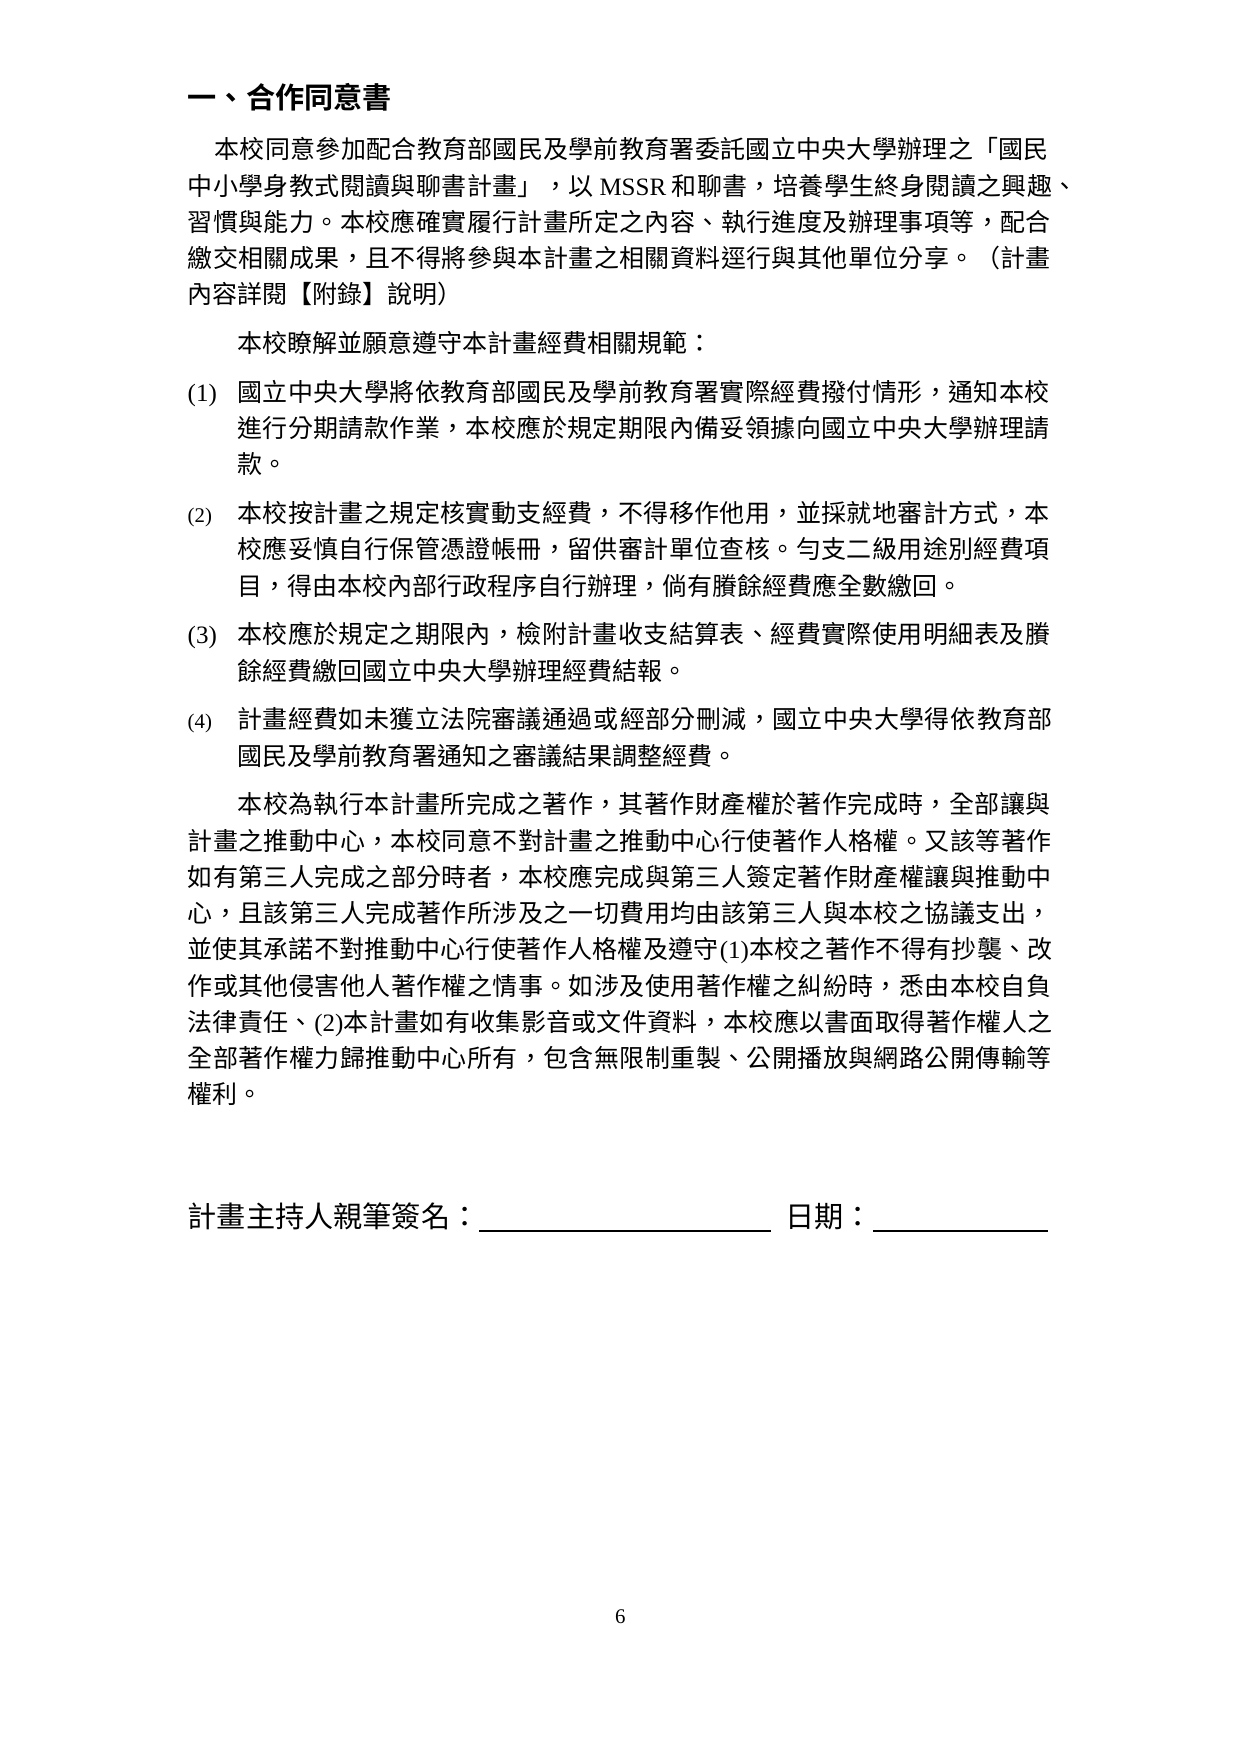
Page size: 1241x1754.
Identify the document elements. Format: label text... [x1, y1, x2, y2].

text 計畫主持人親筆簽名： 日期： [187, 1194, 1053, 1236]
list 本校按計畫之規定核實動支經費，不得移作他用，並採就地審計方式，本校應妥慎自行保管憑證帳冊，留供審計單位查核。勻支二級用途別經費項目，得由本校內部行政程序自行辦理，倘有賸餘經費應全數繳回。 [187, 493, 1053, 602]
list 計畫經費如未獲立法院審議通過或經部分刪減，國立中央大學得依教育部國民及學前教育署通知之審議結果調整經費。 [187, 700, 1053, 772]
text 本校瞭解並願意遵守本計畫經費相關規範： [187, 323, 1053, 360]
list 本校應於規定之期限內，檢附計畫收支結算表、經費實際使用明細表及賸餘經費繳回國立中央大學辦理經費結報。 [187, 615, 1053, 687]
text 一、合作同意書 [187, 75, 1053, 117]
text 本校同意參加配合教育部國民及學前教育署委託國立中央大學辦理之「國民中小學身教式閱讀與聊書計畫」，以MSSR和聊書，培養學生終身閱讀之興趣、習慣與能力。本校應確實履行計畫所定之內容、執行進度及辦理事項等，配合繳交相關成果，且不得將參與本計畫之相關資料逕行與其他單位分享。（計畫內容詳閱【附錄】說明） [187, 130, 1053, 311]
text 本校為執行本計畫所完成之著作，其著作財產權於著作完成時，全部讓與計畫之推動中心，本校同意不對計畫之推動中心行使著作人格權。又該等著作如有第三人完成之部分時者，本校應完成與第三人簽定著作財產權讓與推動中心，且該第三人完成著作所涉及之一切費用均由該第三人與本校之協議支出，並使其承諾不對推動中心行使著作人格權及遵守(1)本校之著作不得有抄襲、改作或其他侵害他人著作權之情事。如涉及使用著作權之糾紛時，悉由本校自負法律責任、(2)本計畫如有收集影音或文件資料，本校應以書面取得著作權人之全部著作權力歸推動中心所有，包含無限制重製、公開播放與網路公開傳輸等權利。 [187, 785, 1053, 1111]
list 國立中央大學將依教育部國民及學前教育署實際經費撥付情形，通知本校進行分期請款作業，本校應於規定期限內備妥領據向國立中央大學辦理請款。 [187, 372, 1053, 481]
